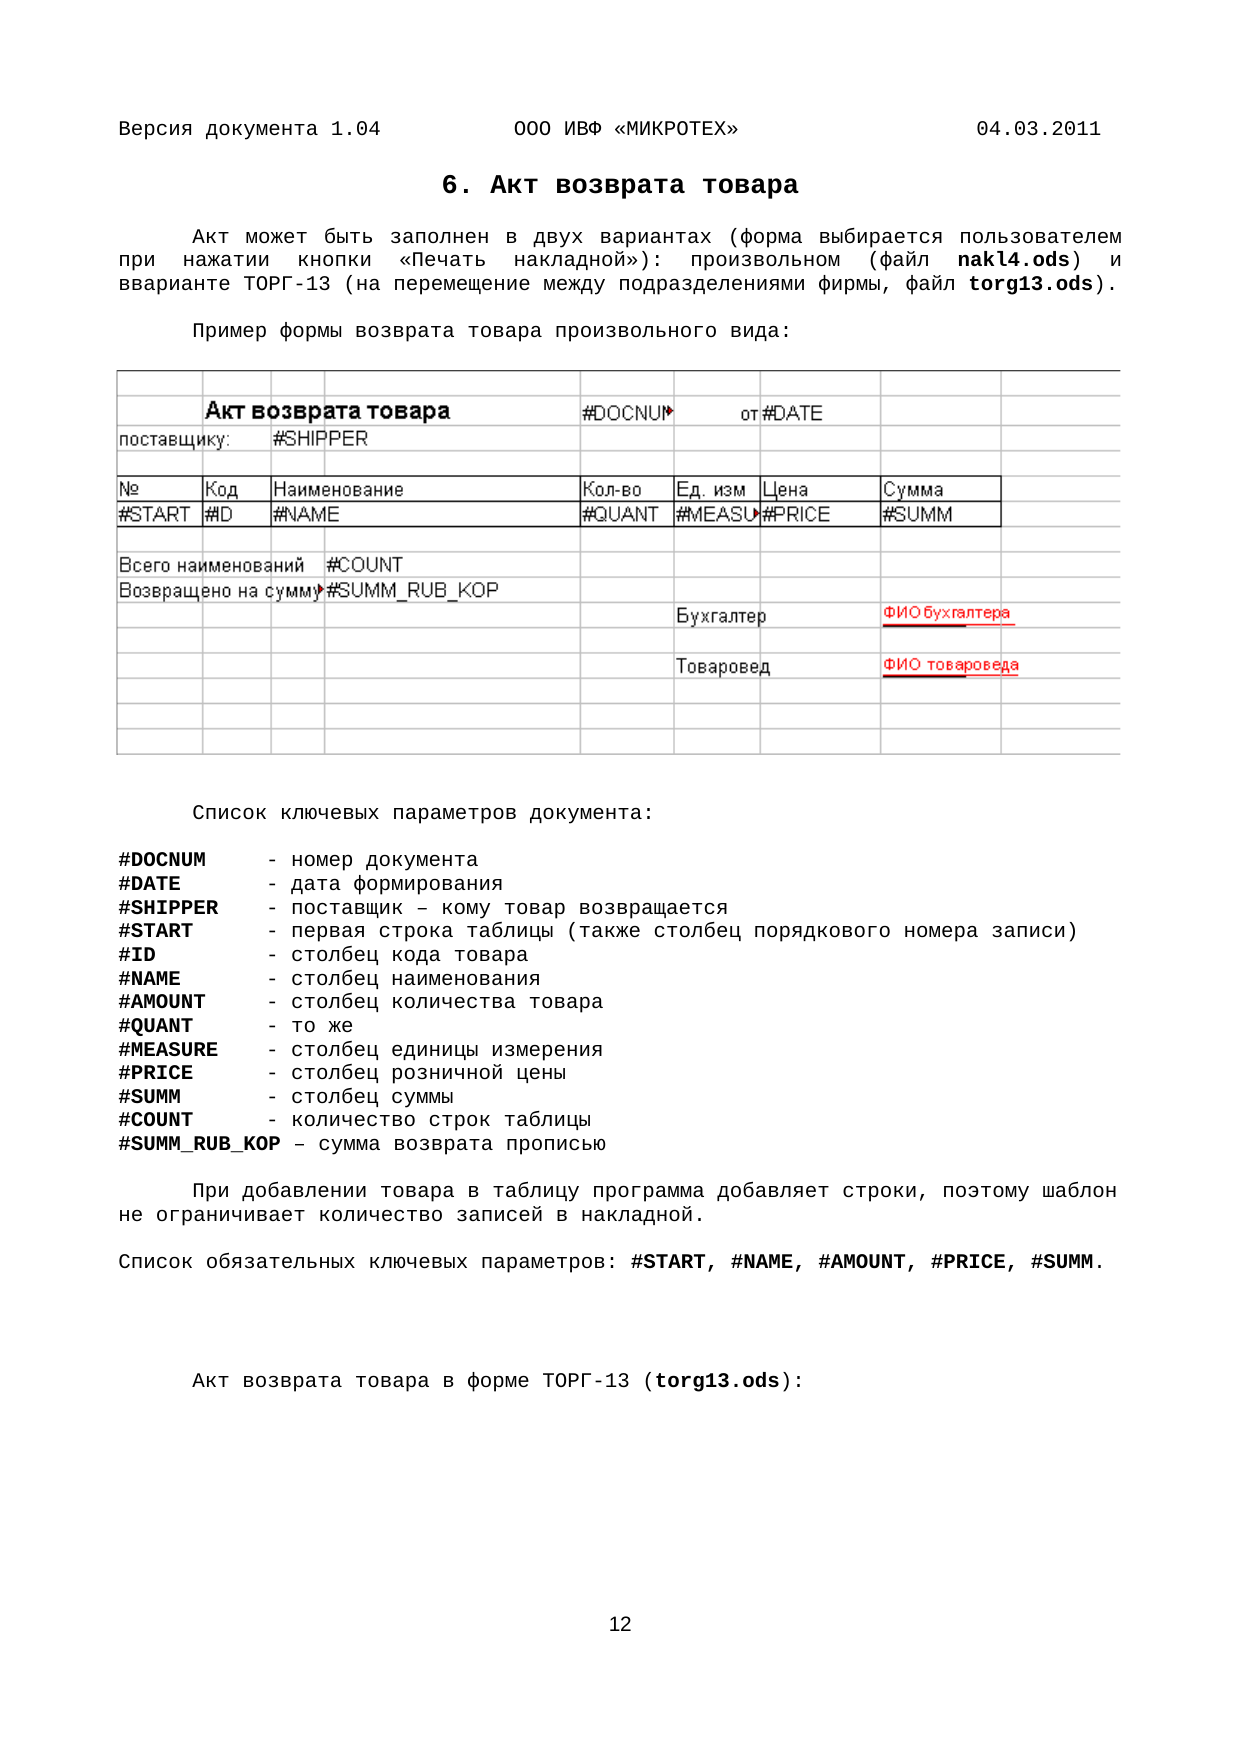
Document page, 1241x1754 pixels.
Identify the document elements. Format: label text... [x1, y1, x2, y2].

text #AMOUNT - столбец количества товара [118, 991, 1122, 1015]
text #SUMM - столбец суммы [118, 1086, 1122, 1109]
text 6. Акт возврата товара [118, 171, 1122, 202]
text #NAME - столбец наименования [118, 968, 1122, 991]
text Пример формы возврата товара произвольного вида: [118, 320, 1122, 344]
text #PRICE - столбец розничной цены [118, 1062, 1122, 1086]
text Список обязательных ключевых параметров: #START, #NAME, #AMOUNT, #PRICE, #SUMM. [118, 1251, 1122, 1275]
text #QUANT - то же [118, 1015, 1122, 1038]
text #START - первая строка таблицы (также столбец порядкового номера записи) [118, 920, 1122, 944]
text При добавлении товара в таблицу программа добавляет строки, поэтому шаблон не ограничивает количество записей в накладной. [118, 1180, 1122, 1228]
text #MEASURE - столбец единицы измерения [118, 1038, 1122, 1062]
text #ID - столбец кода товара [118, 944, 1122, 968]
picture [116, 370, 1121, 755]
text Список ключевых параметров документа: [118, 802, 1122, 826]
text #DOCNUM - номер документа [118, 849, 1122, 873]
text Акт возврата товара в форме ТОРГ-13 (torg13.ods): [118, 1369, 1122, 1393]
text #DATE - дата формирования [118, 873, 1122, 897]
text #SHIPPER - поставщик – кому товар возвращается [118, 897, 1122, 920]
text #SUMM_RUB_KOP – сумма возврата прописью [118, 1133, 1122, 1157]
text #COUNT - количество строк таблицы [118, 1109, 1122, 1133]
text Акт может быть заполнен в двух вариантах (форма выбирается пользователем при нажатии кнопки «Печать накладной»): произвольном (файл nakl4.ods) и вварианте ТОРГ-13 (на перемещение между подразделениями фирмы, файл torg13.ods). [118, 226, 1122, 297]
